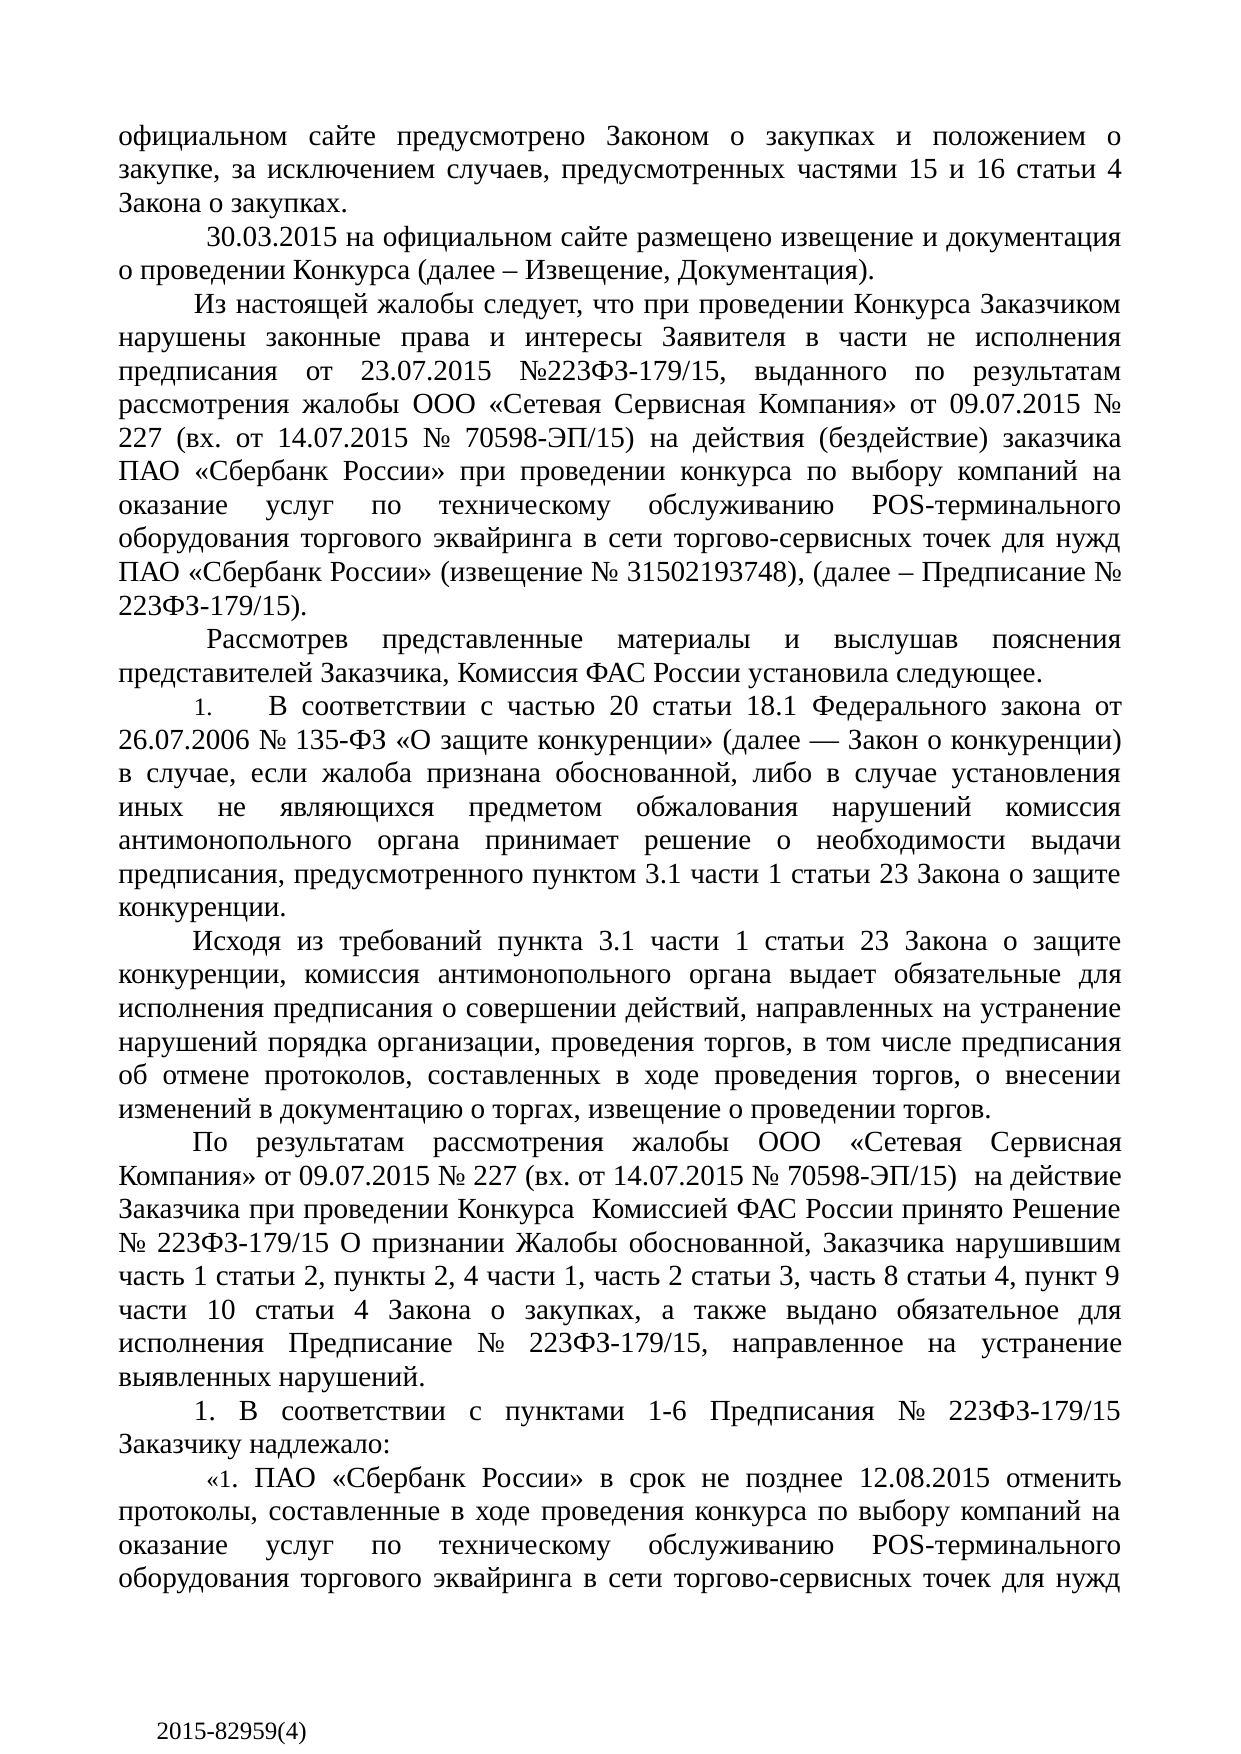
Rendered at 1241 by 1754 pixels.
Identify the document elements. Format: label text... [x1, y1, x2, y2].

text Рассмотрев представленные материалы и выслушав пояснения представителей Заказчика, Комиссия ФАС России установила следующее. [118, 621, 1122, 688]
text Из настоящей жалобы следует, что при проведении Конкурса Заказчиком нарушены законные права и интересы Заявителя в части не исполнения предписания от 23.07.2015 №223ФЗ-179/15, выданного по результатам рассмотрения жалобы ООО «Сетевая Сервисная Компания» от 09.07.2015 № 227 (вх. от 14.07.2015 № 70598-ЭП/15) на действия (бездействие) заказчика ПАО «Сбербанк России» при проведении конкурса по выбору компаний на оказание услуг по техническому обслуживанию POS-терминального оборудования торгового эквайринга в сети торгово-сервисных точек для нужд ПАО «Сбербанк России» (извещение № 31502193748), (далее – Предписание № 223ФЗ-179/15). [118, 286, 1122, 621]
text 1. В соответствии с пунктами 1-6 Предписания № 223ФЗ-179/15 Заказчику надлежало: [118, 1393, 1122, 1460]
list По результатам рассмотрения жалобы ООО «Сетевая Сервисная Компания» от 09.07.2015 № 227 (вх. от 14.07.2015 № 70598-ЭП/15) на действие Заказчика при проведении Конкурса Комиссией ФАС России принято Решение № 223ФЗ-179/15 О признании Жалобы обоснованной, Заказчика нарушившим часть 1 статьи 2, пункты 2, 4 части 1, часть 2 статьи 3, часть 8 статьи 4, пункт 9 части 10 статьи 4 Закона о закупках, а также выдано обязательное для исполнения Предписание № 223ФЗ-179/15, направленное на устранение выявленных нарушений. [118, 1124, 1122, 1393]
list В соответствии с частью 20 статьи 18.1 Федерального закона от 26.07.2006 № 135-ФЗ «О защите конкуренции» (далее — Закон о конкуренции) в случае, если жалоба признана обоснованной, либо в случае установления иных не являющихся предметом обжалования нарушений комиссия антимонопольного органа принимает решение о необходимости выдачи предписания, предусмотренного пунктом 3.1 части 1 статьи 23 Закона о защите конкуренции. [118, 688, 1122, 923]
list Исходя из требований пункта 3.1 части 1 статьи 23 Закона о защите конкуренции, комиссия антимонопольного органа выдает обязательные для исполнения предписания о совершении действий, направленных на устранение нарушений порядка организации, проведения торгов, в том числе предписания об отмене протоколов, составленных в ходе проведения торгов, о внесении изменений в документацию о торгах, извещение о проведении торгов. [118, 923, 1122, 1124]
text «1. ПАО «Сбербанк России» в срок не позднее 12.08.2015 отменить протоколы, составленные в ходе проведения конкурса по выбору компаний на оказание услуг по техническому обслуживанию POS-терминального оборудования торгового эквайринга в сети торгово-сервисных точек для нужд [118, 1460, 1122, 1594]
text официальном сайте предусмотрено Законом о закупках и положением о закупке, за исключением случаев, предусмотренных частями 15 и 16 статьи 4 Закона о закупках. [118, 118, 1122, 219]
text 30.03.2015 на официальном сайте размещено извещение и документация о проведении Конкурса (далее – Извещение, Документация). [118, 219, 1122, 286]
